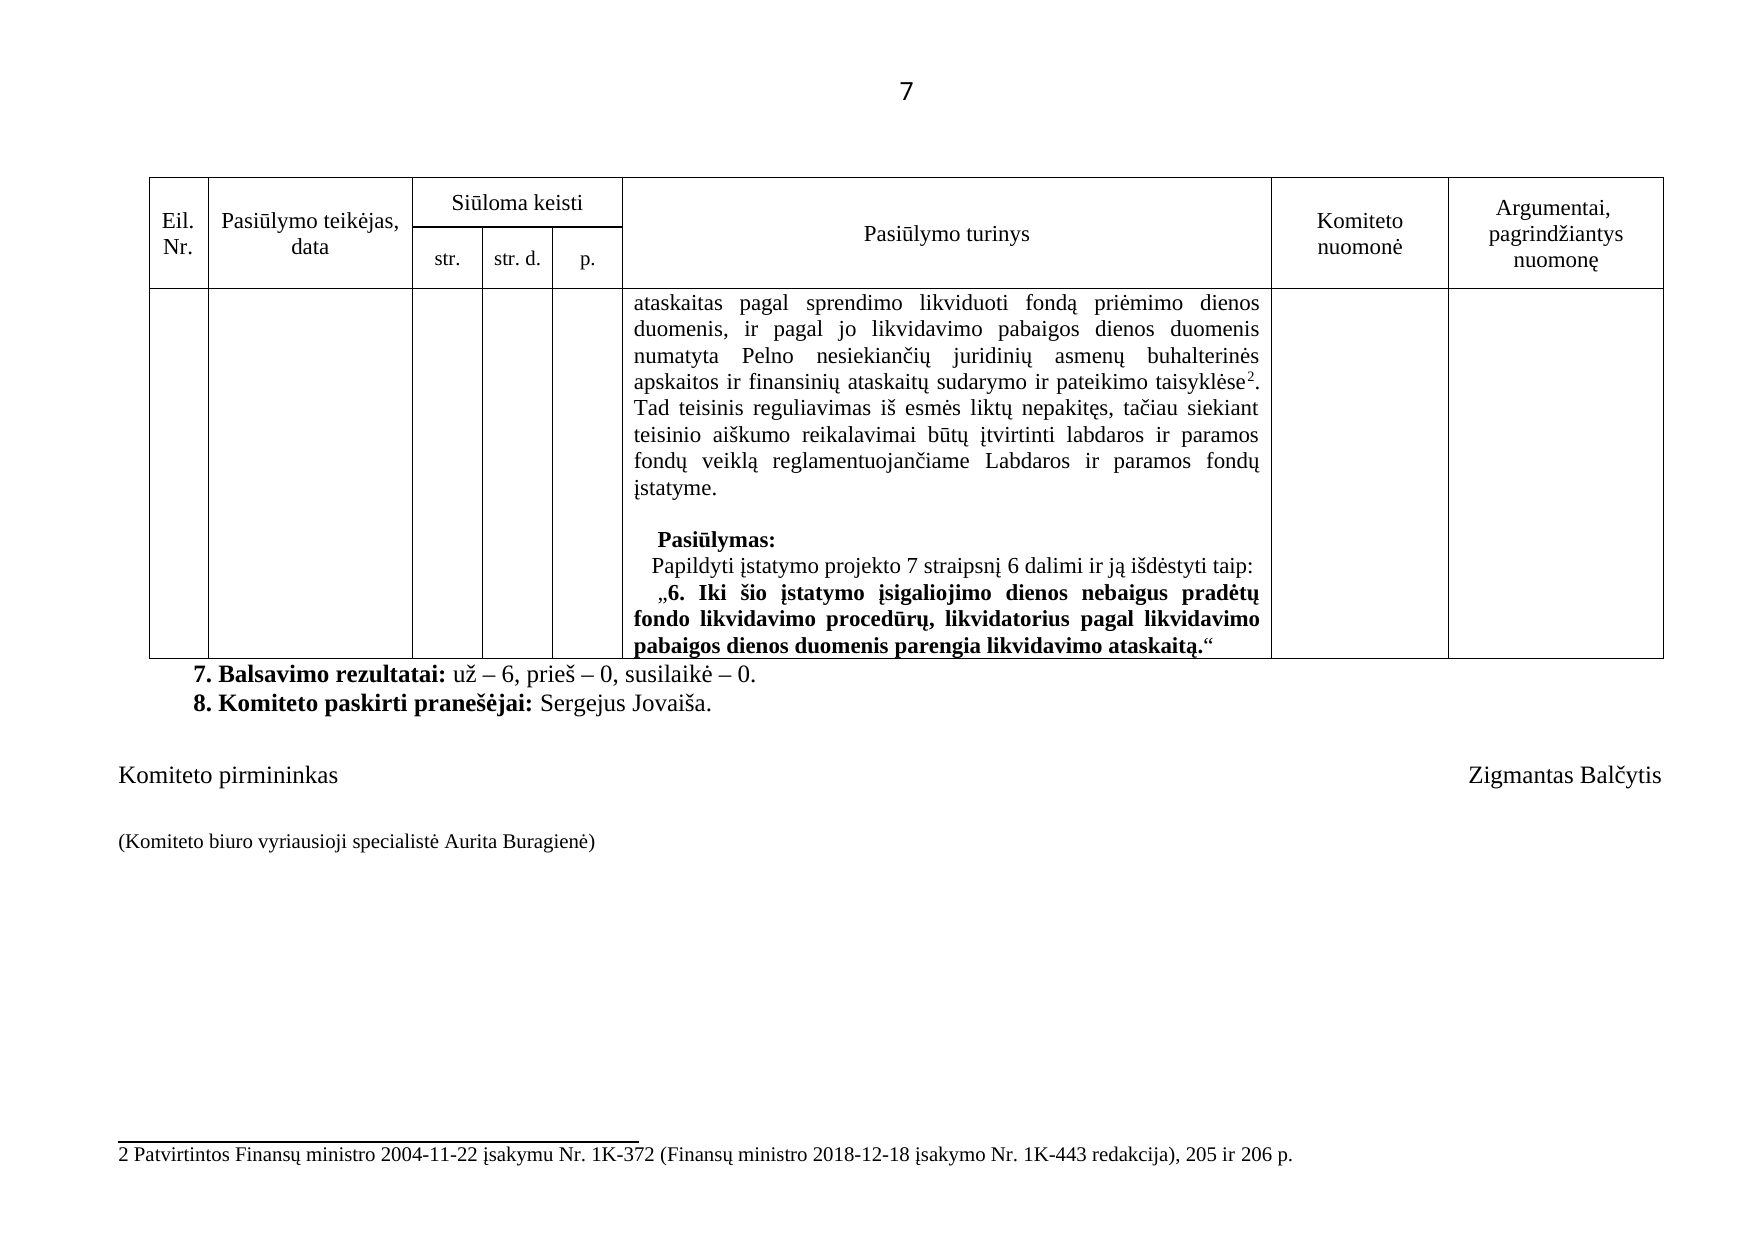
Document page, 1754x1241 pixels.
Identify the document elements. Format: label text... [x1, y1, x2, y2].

table_cell ataskaitas pagal sprendimo likviduoti fondą priėmimo dienos duomenis, ir pagal jo likvidavimo pabaigos dienos duomenis numatyta Pelno nesiekiančių juridinių asmenų buhalterinės apskaitos ir finansinių ataskaitų sudarymo ir pateikimo taisyklėse. Tad teisinis reguliavimas iš esmės liktų nepakitęs, tačiau siekiant teisinio aiškumo reikalavimai būtų įtvirtinti labdaros ir paramos fondų veiklą reglamentuojančiame Labdaros ir paramos fondų įstatyme. Pasiūlymas: Papildyti įstatymo projekto 7 straipsnį 6 dalimi ir ją išdėstyti taip: „6. Iki šio įstatymo įsigaliojimo dienos nebaigus pradėtų fondo likvidavimo procedūrų, likvidatorius pagal likvidavimo pabaigos dienos duomenis parengia likvidavimo ataskaitą.“ [623, 289, 1271, 658]
table_cell [1272, 289, 1448, 658]
table_header Komiteto nuomonė [1272, 178, 1448, 288]
text (Komiteto biuro vyriausioji specialistė Aurita Buragienė) [118, 829, 1695, 853]
table_cell [1449, 289, 1663, 658]
table_header Argumentai, pagrindžiantys nuomonę [1449, 178, 1663, 288]
text Komiteto pirmininkas Zigmantas Balčytis [118, 760, 1695, 788]
table_header Eil. Nr. [150, 178, 208, 288]
table_cell [483, 289, 552, 658]
table_cell [150, 289, 208, 658]
table_header Siūloma keisti [413, 178, 622, 226]
table_cell str. [413, 228, 482, 288]
table_cell [553, 289, 622, 658]
text 8. Komiteto paskirti pranešėjai: Sergejus Jovaiša. [118, 688, 1695, 717]
table_cell p. [553, 228, 622, 288]
table_cell [413, 289, 482, 658]
table_cell str. d. [483, 228, 552, 288]
table_header Pasiūlymo turinys [623, 178, 1271, 288]
text 7. Balsavimo rezultatai: už – 6, prieš – 0, susilaikė – 0. [118, 659, 1695, 688]
table_header Pasiūlymo teikėjas, data [209, 178, 412, 288]
table_cell [209, 289, 412, 658]
